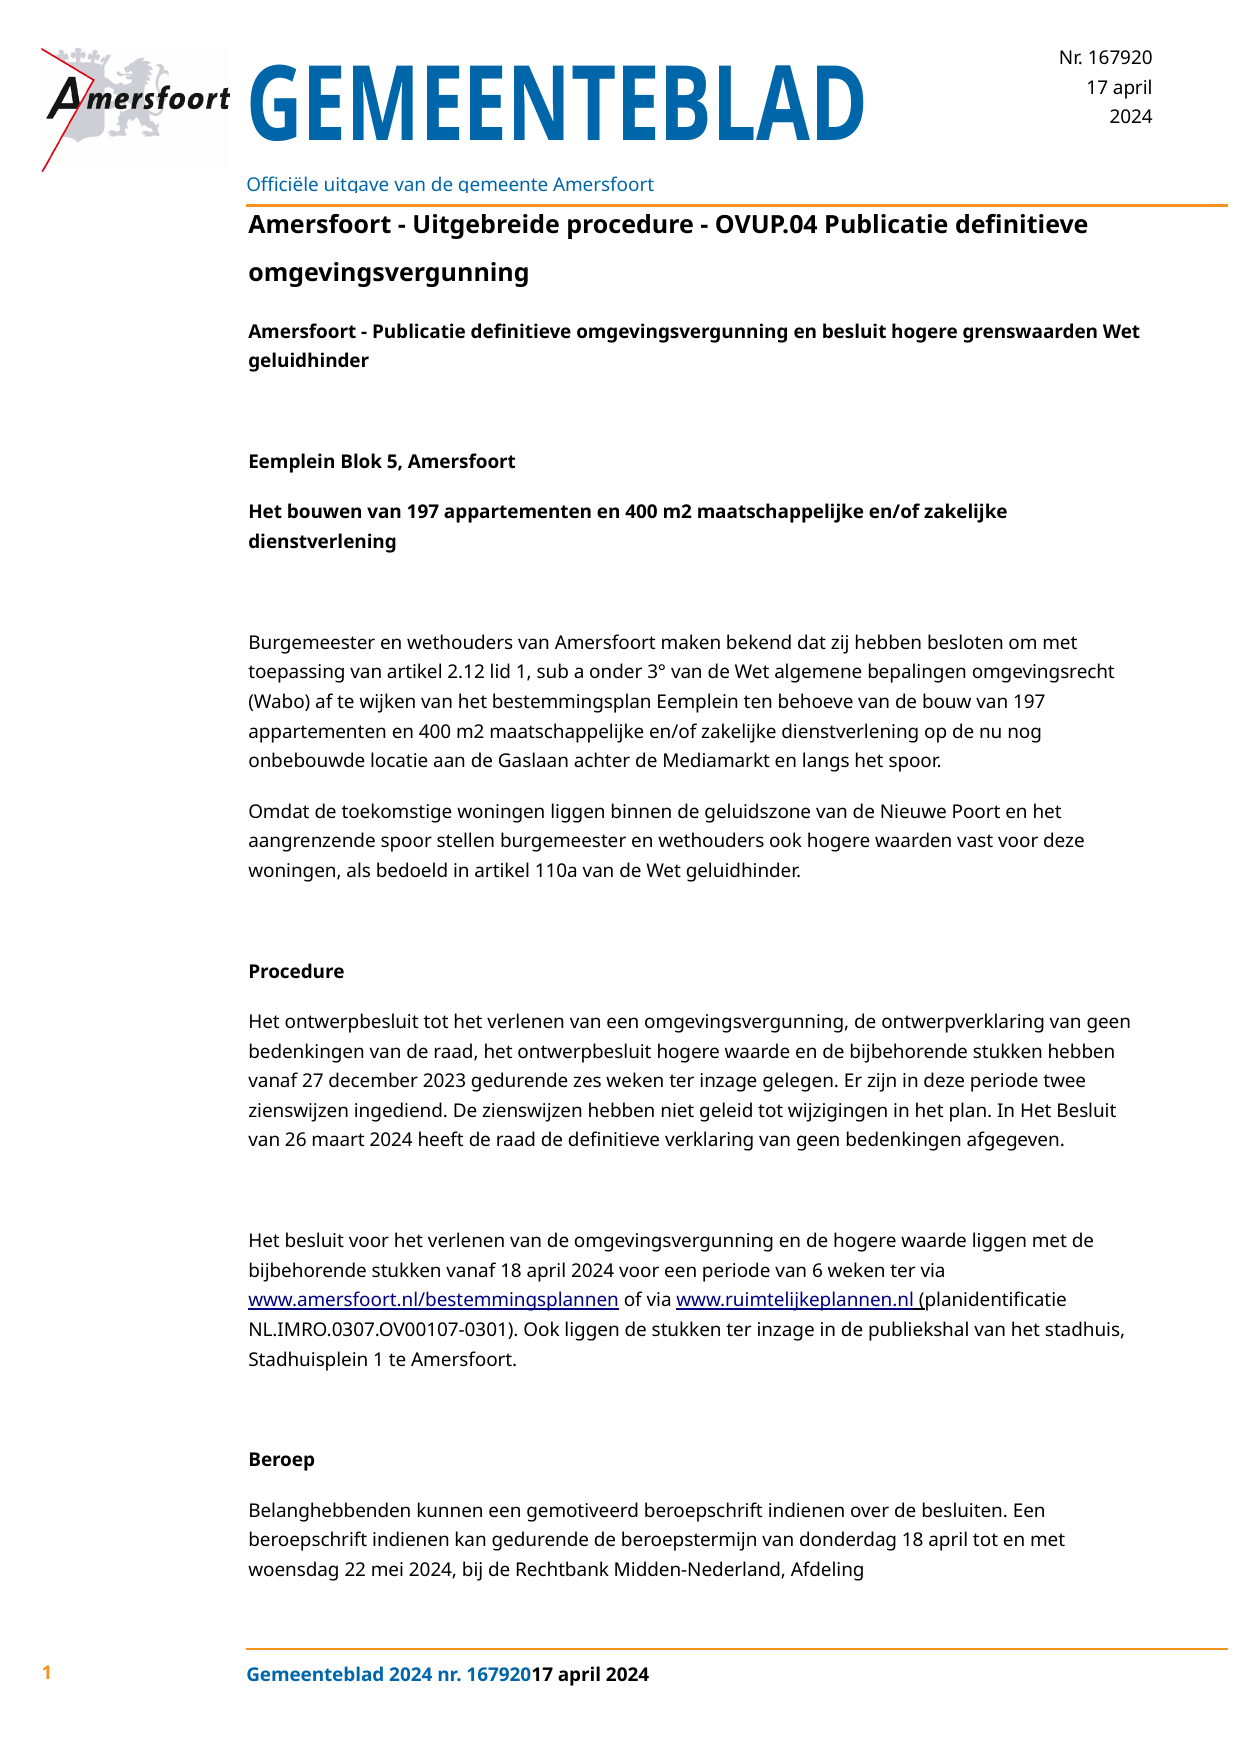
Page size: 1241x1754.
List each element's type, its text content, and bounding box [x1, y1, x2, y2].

text Procedure [248, 958, 1152, 984]
text Het ontwerpbesluit tot het verlenen van een omgevingsvergunning, de ontwerpverklaring van geen bedenkingen van de raad, het ontwerpbesluit hogere waarde en de bijbehorende stukken hebben vanaf 27 december 2023 gedurende zes weken ter inzage gelegen. Er zijn in deze periode twee zienswijzen ingediend. De zienswijzen hebben niet geleid tot wijzigingen in het plan. In Het Besluit van 26 maart 2024 heeft de raad de definitieve verklaring van geen bedenkingen afgegeven. [248, 1008, 1152, 1152]
text Amersfoort - Publicatie definitieve omgevingsvergunning en besluit hogere grenswaarden Wet geluidhinder [248, 318, 1152, 373]
text Omdat de toekomstige woningen liggen binnen de geluidszone van de Nieuwe Poort en het aangrenzende spoor stellen burgemeester en wethouders ook hogere waarden vast voor deze woningen, als bedoeld in artikel 110a van de Wet geluidhinder. [248, 798, 1152, 883]
text Amersfoort - Uitgebreide procedure - OVUP.04 Publicatie definitieve omgevingsvergunning [248, 207, 1152, 288]
text Het bouwen van 197 appartementen en 400 m2 maatschappelijke en/of zakelijke dienstverlening [248, 499, 1152, 554]
text Beroep [248, 1447, 1152, 1472]
text Belanghebbenden kunnen een gemotiveerd beroepschrift indienen over de besluiten. Een beroepschrift indienen kan gedurende de beroepstermijn van donderdag 18 april tot en met woensdag 22 mei 2024, bij de Rechtbank Midden-Nederland, Afdeling [248, 1497, 1152, 1582]
picture [41, 47, 231, 172]
text Het besluit voor het verlenen van de omgevingsvergunning en de hogere waarde liggen met de bijbehorende stukken vanaf 18 april 2024 voor een periode van 6 weken ter via www.amersfoort.nl/bestemmingsplannen of via www.ruimtelijkeplannen.nl (planidentificatie NL.IMRO.0307.OV00107-0301). Ook liggen de stukken ter inzage in de publiekshal van het stadhuis, Stadhuisplein 1 te Amersfoort. [248, 1227, 1152, 1372]
text Burgemeester en wethouders van Amersfoort maken bekend dat zij hebben besloten om met toepassing van artikel 2.12 lid 1, sub a onder 3° van de Wet algemene bepalingen omgevingsrecht (Wabo) af te wijken van het bestemmingsplan Eemplein ten behoeve van de bouw van 197 appartementen en 400 m2 maatschappelijke en/of zakelijke dienstverlening op de nu nog onbebouwde locatie aan de Gaslaan achter de Mediamarkt en langs het spoor. [248, 629, 1152, 773]
text Eemplein Blok 5, Amersfoort [248, 448, 1152, 474]
